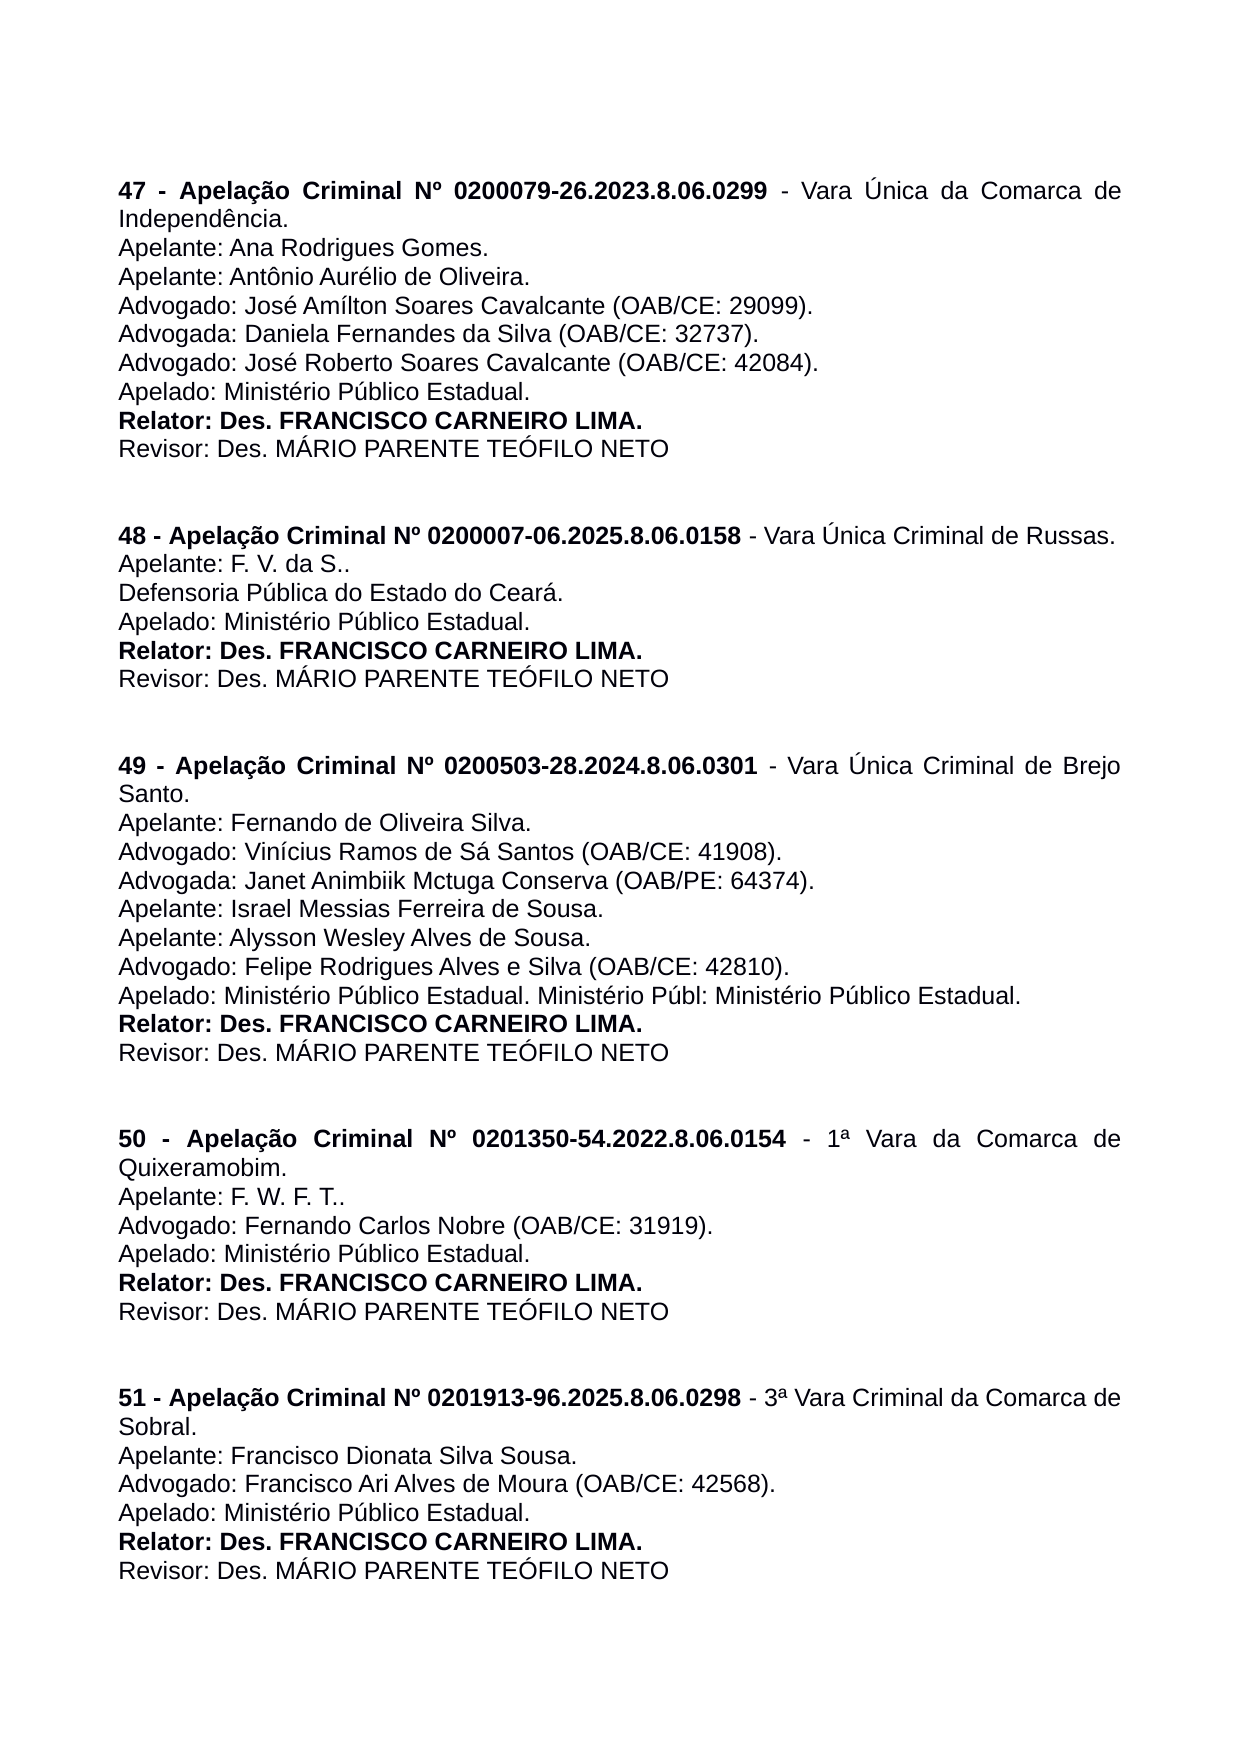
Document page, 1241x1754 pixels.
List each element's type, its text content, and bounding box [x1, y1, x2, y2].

text 49 - Apelação Criminal Nº 0200503-28.2024.8.06.0301 - Vara Única Criminal de Brejo Santo. [118, 751, 1122, 808]
text Apelante: Ana Rodrigues Gomes. [118, 233, 1122, 262]
text Advogado: Vinícius Ramos de Sá Santos (OAB/CE: 41908). [118, 837, 1122, 866]
text Advogado: Fernando Carlos Nobre (OAB/CE: 31919). [118, 1211, 1122, 1239]
text Advogado: José Roberto Soares Cavalcante (OAB/CE: 42084). [118, 348, 1122, 377]
text Revisor: Des. MÁRIO PARENTE TEÓFILO NETO [118, 434, 1122, 463]
text Apelante: Israel Messias Ferreira de Sousa. [118, 894, 1122, 923]
text Apelado: Ministério Público Estadual. Ministério Públ: Ministério Público Estadual. [118, 981, 1122, 1009]
text Relator: Des. FRANCISCO CARNEIRO LIMA. [118, 1268, 1122, 1297]
text Advogada: Daniela Fernandes da Silva (OAB/CE: 32737). [118, 319, 1122, 348]
text 51 - Apelação Criminal Nº 0201913-96.2025.8.06.0298 - 3ª Vara Criminal da Comarca de Sobral. [118, 1383, 1122, 1441]
text Apelante: F. W. F. T.. [118, 1182, 1122, 1211]
text 50 - Apelação Criminal Nº 0201350-54.2022.8.06.0154 - 1ª Vara da Comarca de Quixeramobim. [118, 1124, 1122, 1182]
text Apelante: Francisco Dionata Silva Sousa. [118, 1441, 1122, 1469]
text 48 - Apelação Criminal Nº 0200007-06.2025.8.06.0158 - Vara Única Criminal de Russas. [118, 521, 1122, 549]
text Relator: Des. FRANCISCO CARNEIRO LIMA. [118, 636, 1122, 664]
text Advogado: Francisco Ari Alves de Moura (OAB/CE: 42568). [118, 1469, 1122, 1498]
text Apelante: F. V. da S.. [118, 549, 1122, 578]
text Defensoria Pública do Estado do Ceará. [118, 578, 1122, 607]
text Apelado: Ministério Público Estadual. [118, 607, 1122, 636]
text Revisor: Des. MÁRIO PARENTE TEÓFILO NETO [118, 664, 1122, 693]
text Apelado: Ministério Público Estadual. [118, 1239, 1122, 1268]
text 47 - Apelação Criminal Nº 0200079-26.2023.8.06.0299 - Vara Única da Comarca de Independência. [118, 176, 1122, 233]
text Revisor: Des. MÁRIO PARENTE TEÓFILO NETO [118, 1038, 1122, 1067]
text Advogado: José Amílton Soares Cavalcante (OAB/CE: 29099). [118, 291, 1122, 319]
text Relator: Des. FRANCISCO CARNEIRO LIMA. [118, 406, 1122, 434]
text Revisor: Des. MÁRIO PARENTE TEÓFILO NETO [118, 1556, 1122, 1584]
text Apelante: Fernando de Oliveira Silva. [118, 808, 1122, 837]
text Advogada: Janet Animbiik Mctuga Conserva (OAB/PE: 64374). [118, 866, 1122, 894]
text Advogado: Felipe Rodrigues Alves e Silva (OAB/CE: 42810). [118, 952, 1122, 981]
text Apelado: Ministério Público Estadual. [118, 1498, 1122, 1527]
text Relator: Des. FRANCISCO CARNEIRO LIMA. [118, 1527, 1122, 1556]
text Apelante: Alysson Wesley Alves de Sousa. [118, 923, 1122, 952]
text Relator: Des. FRANCISCO CARNEIRO LIMA. [118, 1009, 1122, 1038]
text Revisor: Des. MÁRIO PARENTE TEÓFILO NETO [118, 1297, 1122, 1326]
text Apelante: Antônio Aurélio de Oliveira. [118, 262, 1122, 291]
text Apelado: Ministério Público Estadual. [118, 377, 1122, 406]
